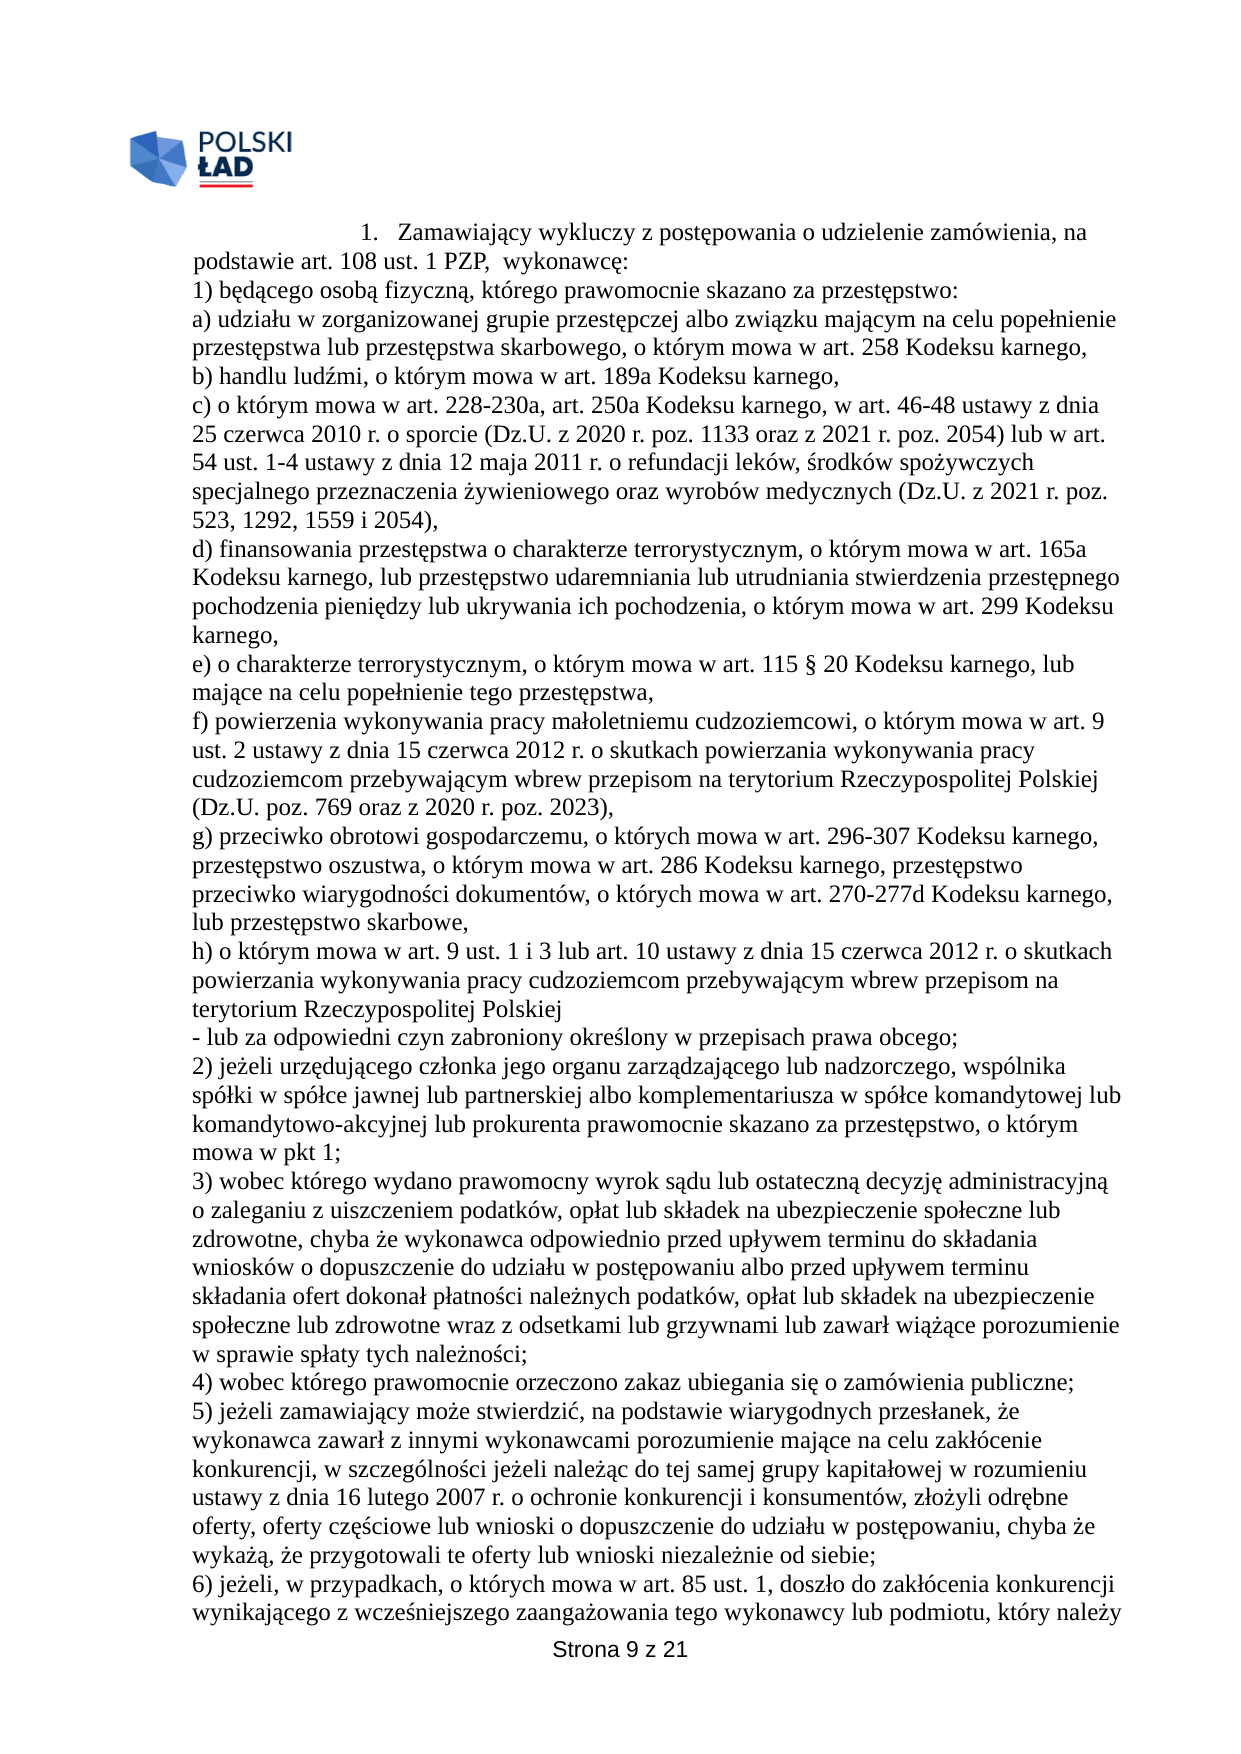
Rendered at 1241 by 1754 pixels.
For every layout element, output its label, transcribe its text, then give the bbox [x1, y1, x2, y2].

text h) o którym mowa w art. 9 ust. 1 i 3 lub art. 10 ustawy z dnia 15 czerwca 2012 r. o skutkach powierzania wykonywania pracy cudzoziemcom przebywającym wbrew przepisom na terytorium Rzeczypospolitej Polskiej [192, 936, 1122, 1022]
text 1) będącego osobą fizyczną, którego prawomocnie skazano za przestępstwo: [192, 275, 1122, 304]
text 4) wobec którego prawomocnie orzeczono zakaz ubiegania się o zamówienia publiczne; [192, 1367, 1122, 1396]
text g) przeciwko obrotowi gospodarczemu, o których mowa w art. 296-307 Kodeksu karnego, przestępstwo oszustwa, o którym mowa w art. 286 Kodeksu karnego, przestępstwo przeciwko wiarygodności dokumentów, o których mowa w art. 270-277d Kodeksu karnego, lub przestępstwo skarbowe, [192, 821, 1122, 936]
text - lub za odpowiedni czyn zabroniony określony w przepisach prawa obcego; [192, 1022, 1122, 1051]
text a) udziału w zorganizowanej grupie przestępczej albo związku mającym na celu popełnienie przestępstwa lub przestępstwa skarbowego, o którym mowa w art. 258 Kodeksu karnego, [192, 304, 1122, 361]
text 6) jeżeli, w przypadkach, o których mowa w art. 85 ust. 1, doszło do zakłócenia konkurencji wynikającego z wcześniejszego zaangażowania tego wykonawcy lub podmiotu, który należy [192, 1569, 1122, 1626]
text 3) wobec którego wydano prawomocny wyrok sądu lub ostateczną decyzję administracyjną o zaleganiu z uiszczeniem podatków, opłat lub składek na ubezpieczenie społeczne lub zdrowotne, chyba że wykonawca odpowiednio przed upływem terminu do składania wniosków o dopuszczenie do udziału w postępowaniu albo przed upływem terminu składania ofert dokonał płatności należnych podatków, opłat lub składek na ubezpieczenie społeczne lub zdrowotne wraz z odsetkami lub grzywnami lub zawarł wiążące porozumienie w sprawie spłaty tych należności; [192, 1166, 1122, 1367]
text b) handlu ludźmi, o którym mowa w art. 189a Kodeksu karnego, [192, 361, 1122, 390]
text d) finansowania przestępstwa o charakterze terrorystycznym, o którym mowa w art. 165a Kodeksu karnego, lub przestępstwo udaremniania lub utrudniania stwierdzenia przestępnego pochodzenia pieniędzy lub ukrywania ich pochodzenia, o którym mowa w art. 299 Kodeksu karnego, [192, 534, 1122, 649]
text 5) jeżeli zamawiający może stwierdzić, na podstawie wiarygodnych przesłanek, że wykonawca zawarł z innymi wykonawcami porozumienie mające na celu zakłócenie konkurencji, w szczególności jeżeli należąc do tej samej grupy kapitałowej w rozumieniu ustawy z dnia 16 lutego 2007 r. o ochronie konkurencji i konsumentów, złożyli odrębne oferty, oferty częściowe lub wnioski o dopuszczenie do udziału w postępowaniu, chyba że wykażą, że przygotowali te oferty lub wnioski niezależnie od siebie; [192, 1396, 1122, 1569]
text e) o charakterze terrorystycznym, o którym mowa w art. 115 § 20 Kodeksu karnego, lub mające na celu popełnienie tego przestępstwa, [192, 649, 1122, 706]
text 2) jeżeli urzędującego członka jego organu zarządzającego lub nadzorczego, wspólnika spółki w spółce jawnej lub partnerskiej albo komplementariusza w spółce komandytowej lub komandytowo-akcyjnej lub prokurenta prawomocnie skazano za przestępstwo, o którym mowa w pkt 1; [192, 1051, 1122, 1166]
text c) o którym mowa w art. 228-230a, art. 250a Kodeksu karnego, w art. 46-48 ustawy z dnia 25 czerwca 2010 r. o sporcie (Dz.U. z 2020 r. poz. 1133 oraz z 2021 r. poz. 2054) lub w art. 54 ust. 1-4 ustawy z dnia 12 maja 2011 r. o refundacji leków, środków spożywczych specjalnego przeznaczenia żywieniowego oraz wyrobów medycznych (Dz.U. z 2021 r. poz. 523, 1292, 1559 i 2054), [192, 390, 1122, 534]
list Zamawiający wykluczy z postępowania o udzielenie zamówienia, na podstawie art. 108 ust. 1 PZP, wykonawcę: [156, 217, 1122, 275]
text f) powierzenia wykonywania pracy małoletniemu cudzoziemcowi, o którym mowa w art. 9 ust. 2 ustawy z dnia 15 czerwca 2012 r. o skutkach powierzania wykonywania pracy cudzoziemcom przebywającym wbrew przepisom na terytorium Rzeczypospolitej Polskiej (Dz.U. poz. 769 oraz z 2020 r. poz. 2023), [192, 706, 1122, 821]
